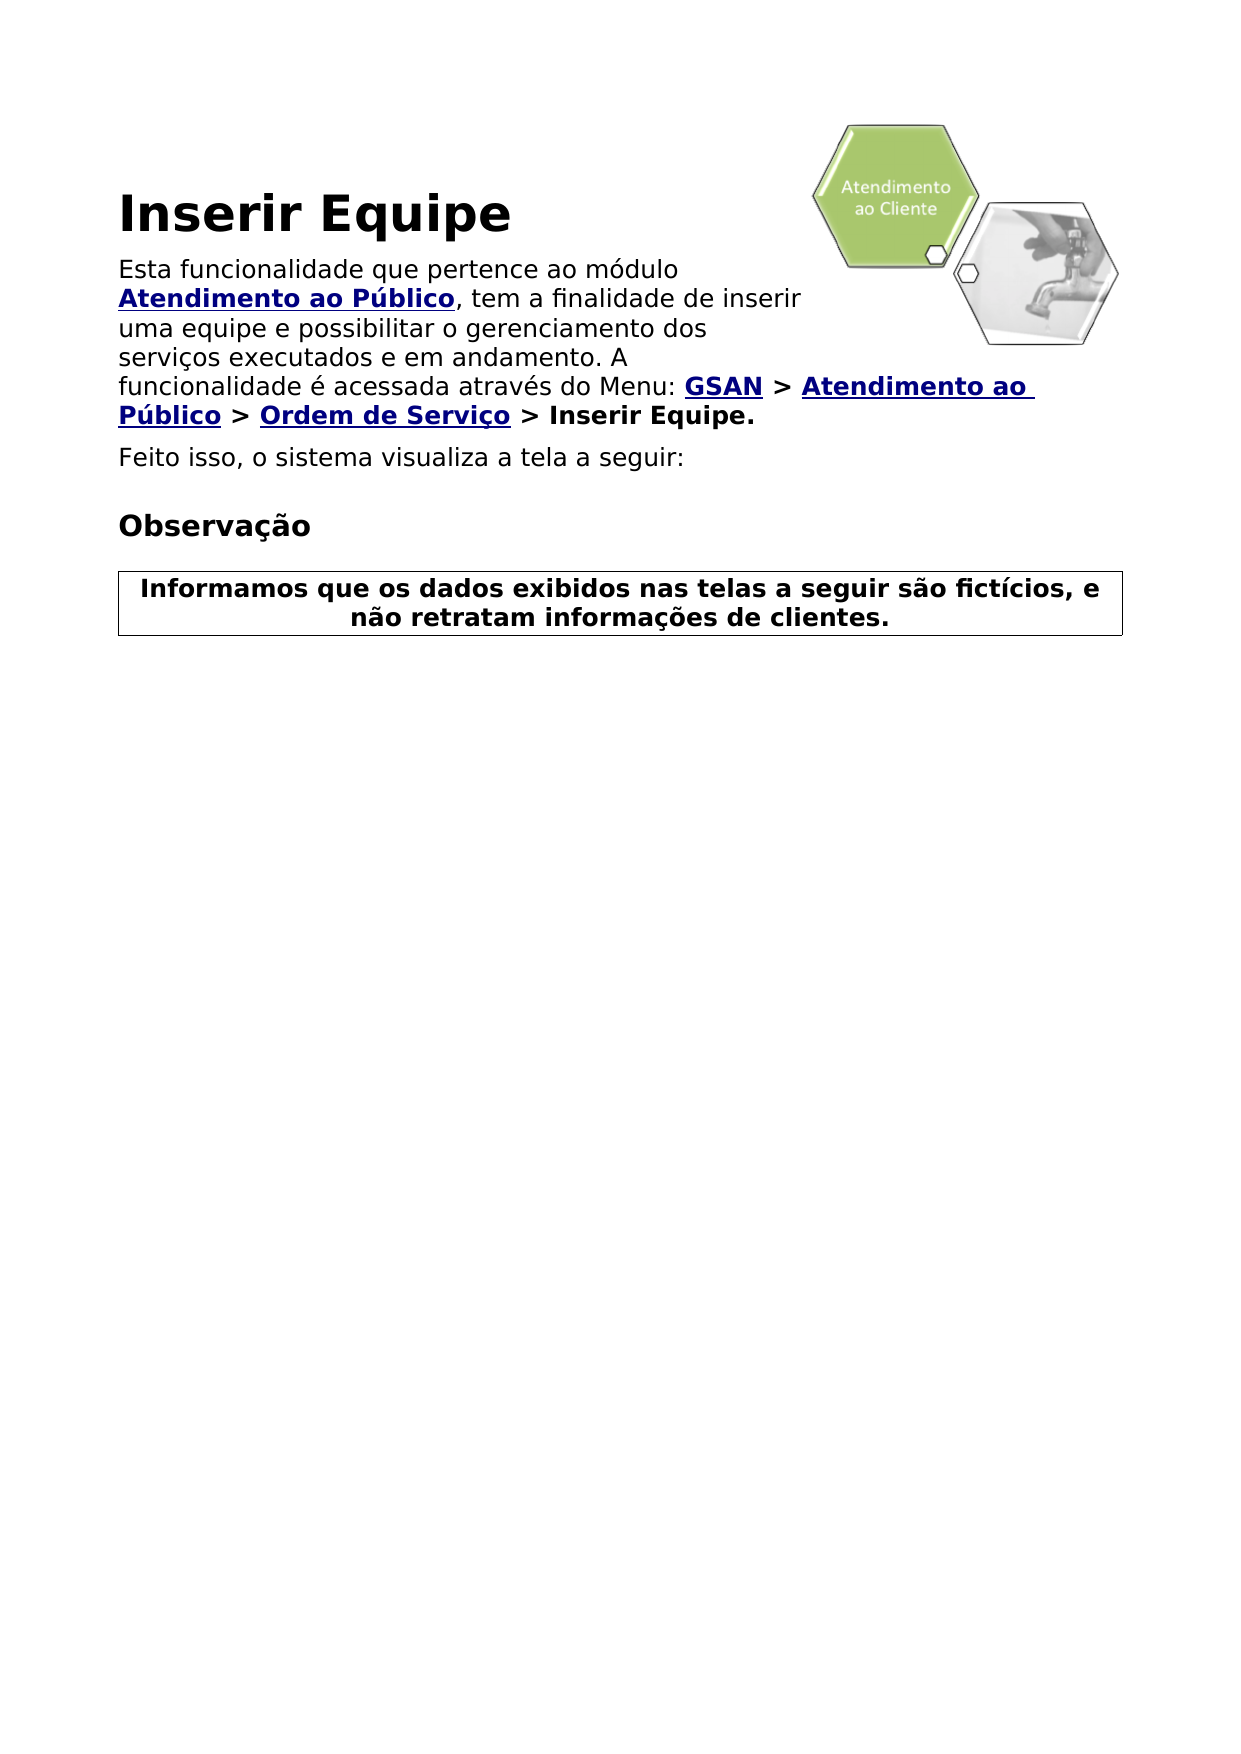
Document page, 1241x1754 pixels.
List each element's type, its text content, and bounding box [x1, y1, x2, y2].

subtitle Inserir Equipe [118, 185, 809, 243]
table_header Informamos que os dados exibidos nas telas a seguir são fictícios, e não retratam informações de clientes. [119, 572, 1122, 635]
text Esta funcionalidade que pertence ao módulo Atendimento ao Público, tem a finalidade de inserir uma equipe e possibilitar o gerenciamento dos serviços executados e em andamento. A funcionalidade é acessada através do Menu: GSAN > Atendimento ao Público > Ordem de Serviço > Inserir Equipe. [118, 256, 1122, 431]
subtitle Observação [118, 510, 1122, 544]
text Feito isso, o sistema visualiza a tela a seguir: [118, 443, 1122, 472]
picture [809, 118, 1123, 351]
